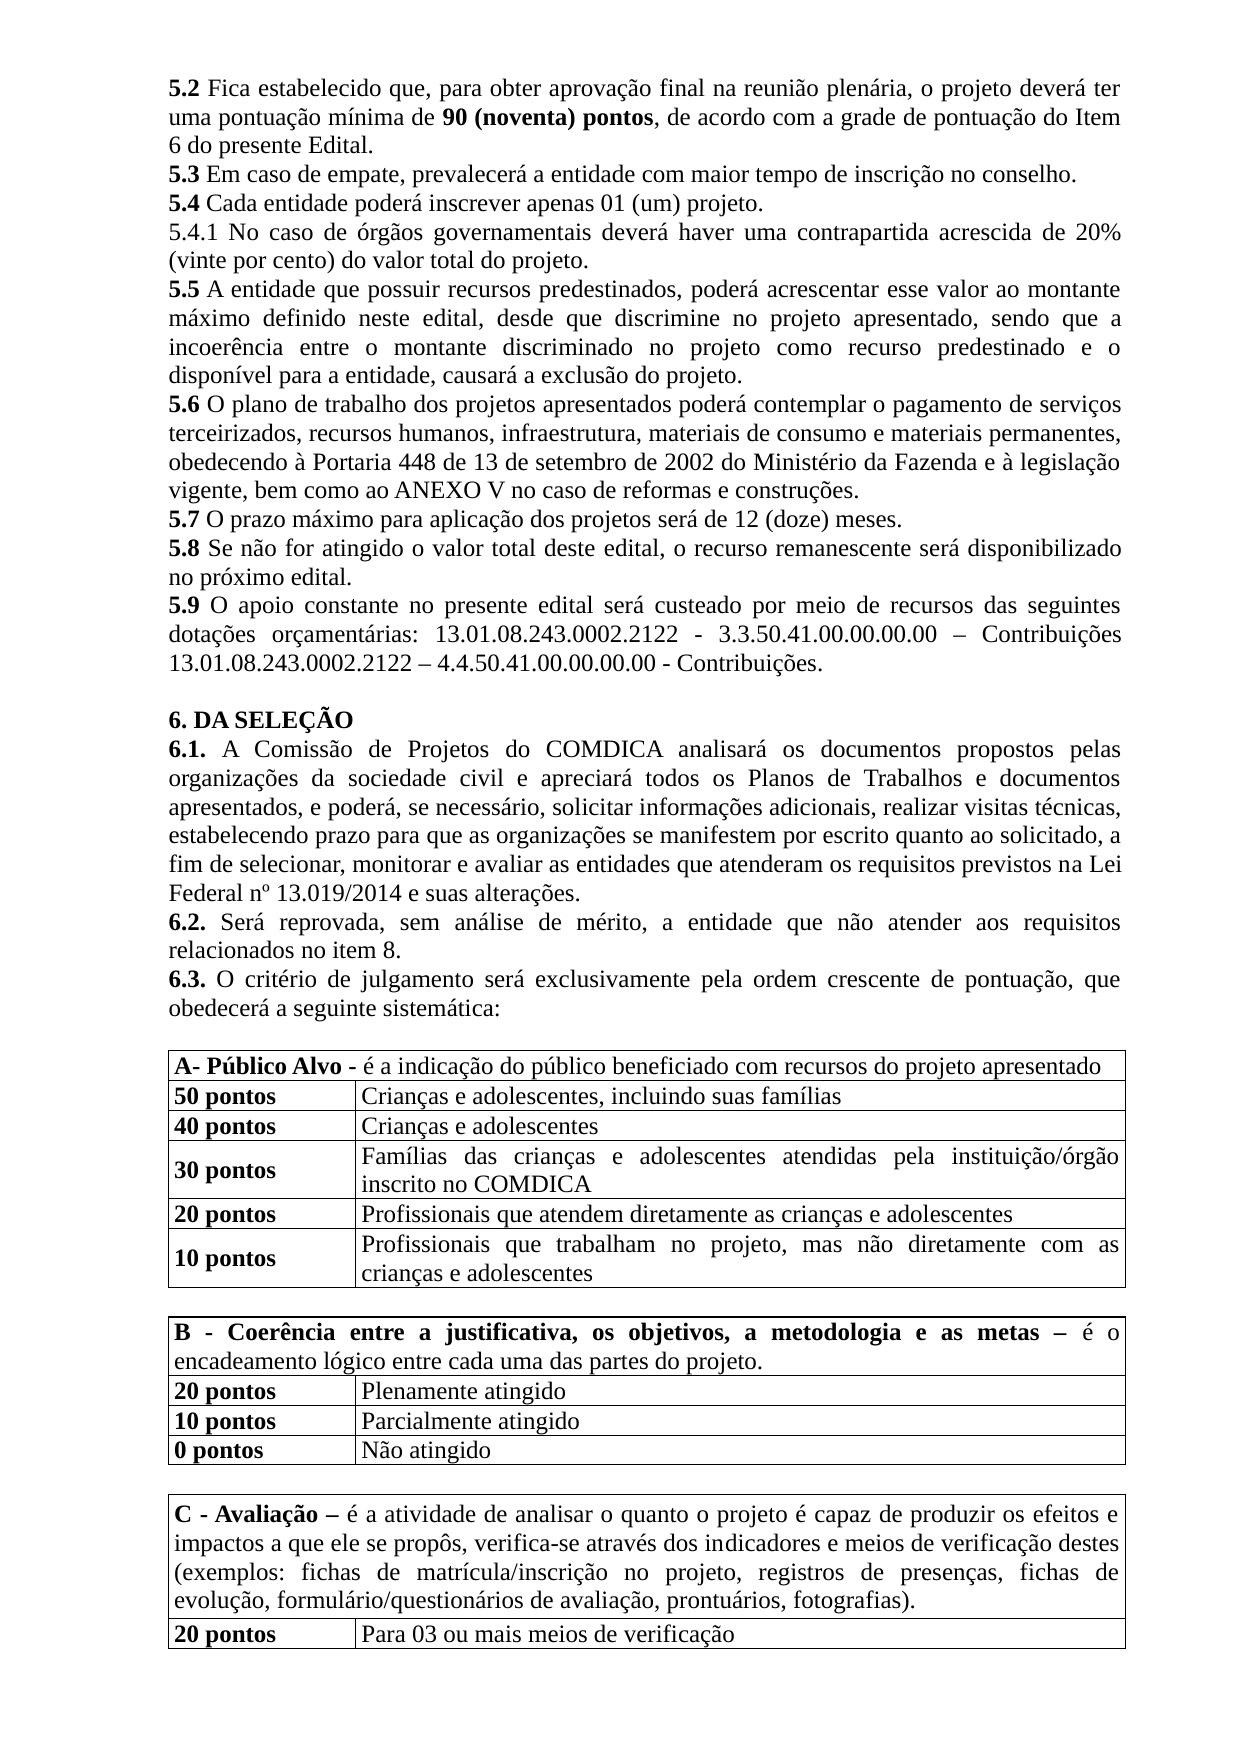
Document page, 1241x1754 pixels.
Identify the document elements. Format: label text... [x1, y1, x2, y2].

table_cell Parcialmente atingido [356, 1406, 1125, 1434]
table_cell 20 pontos [169, 1376, 355, 1405]
table_cell 30 pontos [169, 1141, 355, 1198]
table_cell 0 pontos [169, 1436, 355, 1464]
table_cell Plenamente atingido [356, 1376, 1125, 1405]
table_cell Não atingido [356, 1436, 1125, 1464]
text 6.1. A Comissão de Projetos do COMDICA analisará os documentos propostos pelas organizações da sociedade civil e apreciará todos os Planos de Trabalhos e documentos apresentados, e poderá, se necessário, solicitar informações adicionais, realizar visitas técnicas, estabelecendo prazo para que as organizações se manifestem por escrito quanto ao solicitado, a fim de selecionar, monitorar e avaliar as entidades que atenderam os requisitos previstos na Lei Federal nº 13.019/2014 e suas alterações. [168, 734, 1122, 907]
table_cell Para 03 ou mais meios de verificação [356, 1619, 1125, 1648]
table_header B - Coerência entre a justificativa, os objetivos, a metodologia e as metas – é o encadeamento lógico entre cada uma das partes do projeto. [169, 1318, 1125, 1375]
text 5.7 O prazo máximo para aplicação dos projetos será de 12 (doze) meses. [168, 504, 1122, 533]
text 6.2. Será reprovada, sem análise de mérito, a entidade que não atender aos requisitos relacionados no item 8. [168, 907, 1122, 964]
text 5.4 Cada entidade poderá inscrever apenas 01 (um) projeto. [168, 188, 1122, 217]
text 5.6 O plano de trabalho dos projetos apresentados poderá contemplar o pagamento de serviços terceirizados, recursos humanos, infraestrutura, materiais de consumo e materiais permanentes, obedecendo à Portaria 448 de 13 de setembro de 2002 do Ministério da Fazenda e à legislação vigente, bem como ao ANEXO V no caso de reformas e construções. [168, 389, 1122, 504]
text 5.3 Em caso de empate, prevalecerá a entidade com maior tempo de inscrição no conselho. [168, 159, 1122, 188]
table_cell 10 pontos [169, 1406, 355, 1434]
text 6.3. O critério de julgamento será exclusivamente pela ordem crescente de pontuação, que obedecerá a seguinte sistemática: [168, 964, 1122, 1022]
table_cell 50 pontos [169, 1081, 355, 1110]
text 5.2 Fica estabelecido que, para obter aprovação final na reunião plenária, o projeto deverá ter uma pontuação mínima de 90 (noventa) pontos, de acordo com a grade de pontuação do Item 6 do presente Edital. [168, 73, 1122, 159]
text 5.5 A entidade que possuir recursos predestinados, poderá acrescentar esse valor ao montante máximo definido neste edital, desde que discrimine no projeto apresentado, sendo que a incoerência entre o montante discriminado no projeto como recurso predestinado e o disponível para a entidade, causará a exclusão do projeto. [168, 274, 1122, 389]
table_header C - Avaliação – é a atividade de analisar o quanto o projeto é capaz de produzir os efeitos e impactos a que ele se propôs, verifica-se através dos indicadores e meios de verificação destes (exemplos: fichas de matrícula/inscrição no projeto, registros de presenças, fichas de evolução, formulário/questionários de avaliação, prontuários, fotografias). [169, 1495, 1125, 1618]
table_cell Crianças e adolescentes, incluindo suas famílias [356, 1081, 1125, 1110]
table_cell Profissionais que trabalham no projeto, mas não diretamente com as crianças e adolescentes [356, 1229, 1125, 1287]
table_cell 20 pontos [169, 1199, 355, 1228]
table_cell 40 pontos [169, 1111, 355, 1140]
text 5.8 Se não for atingido o valor total deste edital, o recurso remanescente será disponibilizado no próximo edital. [168, 533, 1122, 590]
text 6. DA SELEÇÃO [168, 705, 1122, 734]
table_cell Profissionais que atendem diretamente as crianças e adolescentes [356, 1199, 1125, 1228]
table_cell 10 pontos [169, 1229, 355, 1287]
table_header A- Público Alvo - é a indicação do público beneficiado com recursos do projeto apresentado [169, 1051, 1125, 1080]
text 5.4.1 No caso de órgãos governamentais deverá haver uma contrapartida acrescida de 20% (vinte por cento) do valor total do projeto. [168, 217, 1122, 274]
table_cell 20 pontos [169, 1619, 355, 1648]
table_cell Famílias das crianças e adolescentes atendidas pela instituição/órgão inscrito no COMDICA [356, 1141, 1125, 1198]
table_cell Crianças e adolescentes [356, 1111, 1125, 1140]
text 5.9 O apoio constante no presente edital será custeado por meio de recursos das seguintes dotações orçamentárias: 13.01.08.243.0002.2122 - 3.3.50.41.00.00.00.00 – Contribuições 13.01.08.243.0002.2122 – 4.4.50.41.00.00.00.00 - Contribuições. [168, 590, 1122, 677]
